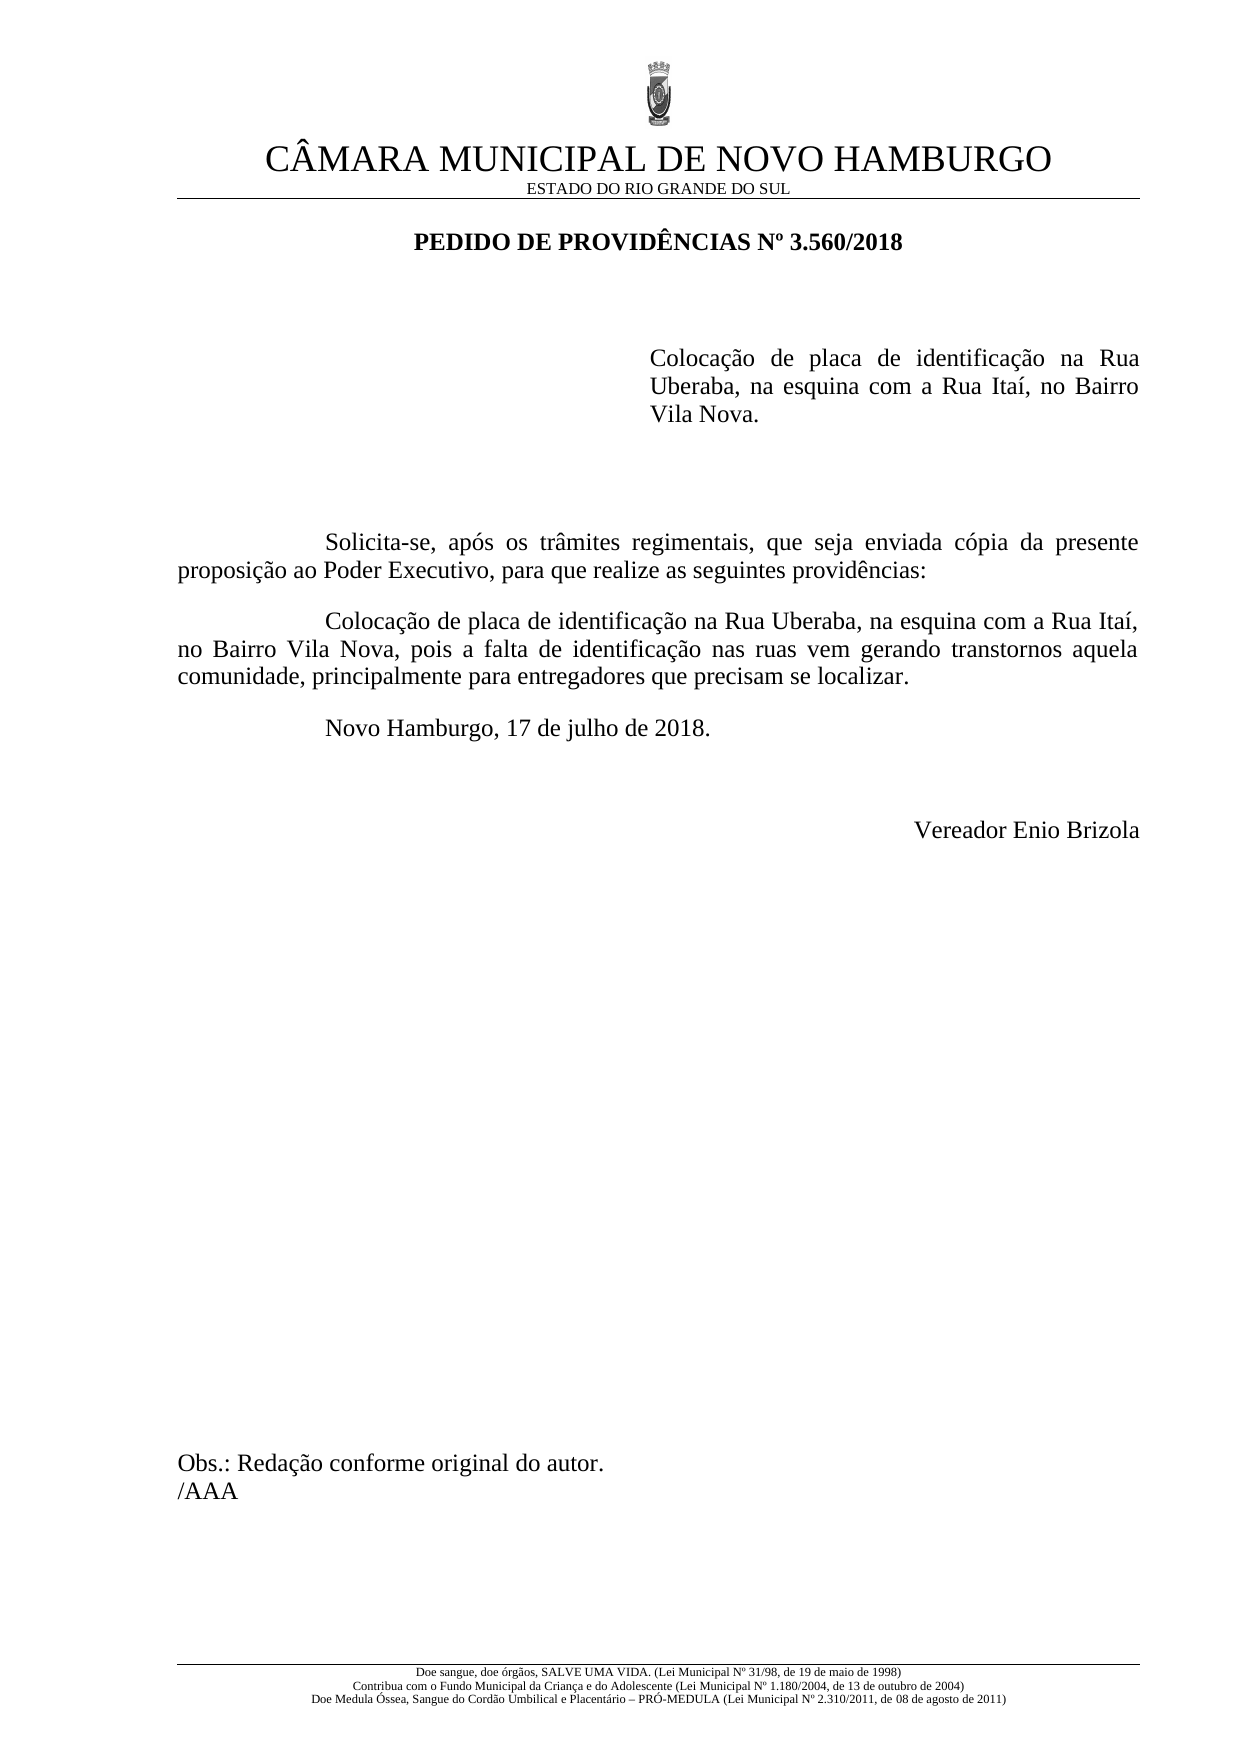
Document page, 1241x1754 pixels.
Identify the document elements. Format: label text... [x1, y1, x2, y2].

text PEDIDO DE PROVIDÊNCIAS Nº 3.560/2018 [177, 228, 1140, 256]
text Vereador Enio Brizola [177, 816, 1140, 844]
text Novo Hamburgo, 17 de julho de 2018. [177, 714, 1140, 741]
text Solicita-se, após os trâmites regimentais, que seja enviada cópia da presente proposição ao Poder Executivo, para que realize as seguintes providências: [177, 528, 1140, 583]
text /AAA [177, 1477, 1140, 1505]
text Colocação de placa de identificação na Rua Uberaba, na esquina com a Rua Itaí, no Bairro Vila Nova. [649, 344, 1140, 428]
text Colocação de placa de identificação na Rua Uberaba, na esquina com a Rua Itaí, no Bairro Vila Nova, pois a falta de identificação nas ruas vem gerando transtornos aquela comunidade, principalmente para entregadores que precisam se localizar. [177, 607, 1140, 690]
text Obs.: Redação conforme original do autor. [177, 1449, 1140, 1477]
